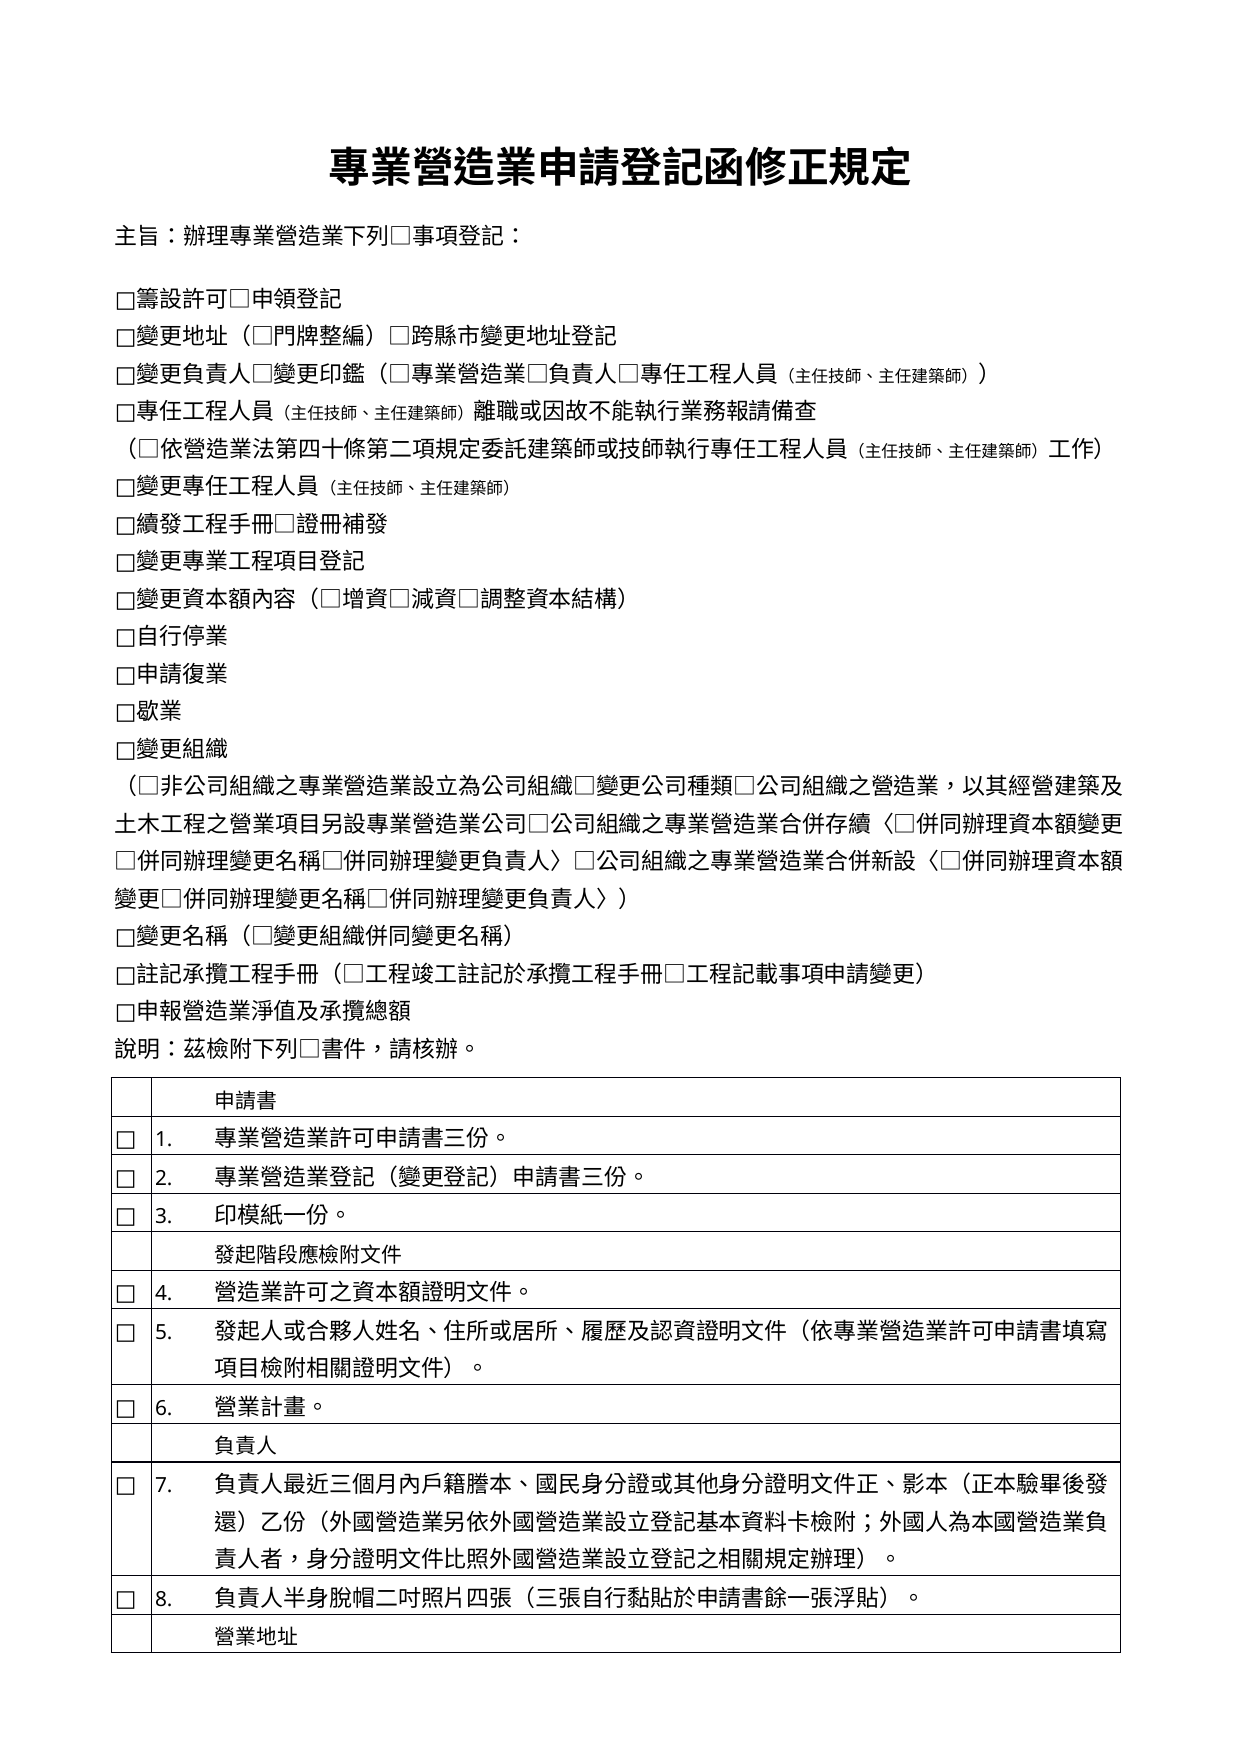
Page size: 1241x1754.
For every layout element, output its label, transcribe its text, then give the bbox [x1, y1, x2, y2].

table_cell □ [112, 1155, 151, 1193]
table_cell 3. [152, 1194, 211, 1231]
table_cell 8. [152, 1576, 211, 1613]
text □變更地址（□門牌整編）□跨縣市變更地址登記 [114, 314, 1126, 352]
table_cell 營業計畫。 [211, 1385, 1120, 1423]
table_cell 6. [152, 1385, 211, 1423]
text □變更專業工程項目登記 [114, 539, 1126, 577]
table_cell □ [112, 1463, 151, 1575]
table_cell □ [112, 1385, 151, 1423]
table_cell [112, 1232, 151, 1270]
text □變更名稱（□變更組織併同變更名稱） [114, 914, 1126, 952]
table_cell 發起人或合夥人姓名、住所或居所、履歷及認資證明文件（依專業營造業許可申請書填寫項目檢附相關證明文件）。 [211, 1309, 1120, 1384]
table_cell □ [112, 1309, 151, 1384]
text □註記承攬工程手冊（□工程竣工註記於承攬工程手冊□工程記載事項申請變更） [114, 952, 1126, 989]
table_cell [152, 1424, 211, 1461]
table_cell [112, 1615, 151, 1652]
table_cell [152, 1232, 211, 1270]
text □歇業 [114, 689, 1126, 727]
table_cell □ [112, 1576, 151, 1613]
table_cell 2. [152, 1155, 211, 1193]
text □申請復業 [114, 652, 1126, 689]
text （□非公司組織之專業營造業設立為公司組織□變更公司種類□公司組織之營造業，以其經營建築及土木工程之營業項目另設專業營造業公司□公司組織之專業營造業合併存續〈□併同辦理資本額變更□併同辦理變更名稱□併同辦理變更負責人〉□公司組織之專業營造業合併新設〈□併同辦理資本額變更□併同辦理變更名稱□併同辦理變更負責人〉） [114, 764, 1126, 914]
text □變更專任工程人員（主任技師、主任建築師） [114, 464, 1126, 502]
table_cell 專業營造業登記（變更登記）申請書三份。 [211, 1155, 1120, 1193]
table_cell 負責人最近三個月內戶籍謄本、國民身分證或其他身分證明文件正、影本（正本驗畢後發還）乙份（外國營造業另依外國營造業設立登記基本資料卡檢附；外國人為本國營造業負責人者，身分證明文件比照外國營造業設立登記之相關規定辦理）。 [211, 1463, 1120, 1575]
table_cell 負責人半身脫帽二吋照片四張（三張自行黏貼於申請書餘一張浮貼）。 [211, 1576, 1120, 1613]
table_cell 7. [152, 1463, 211, 1575]
table_cell [152, 1615, 211, 1652]
table_cell 營造業許可之資本額證明文件。 [211, 1271, 1120, 1308]
text □變更負責人□變更印鑑（□專業營造業□負責人□專任工程人員（主任技師、主任建築師）） [114, 352, 1126, 389]
text （□依營造業法第四十條第二項規定委託建築師或技師執行專任工程人員（主任技師、主任建築師）工作） [114, 427, 1126, 464]
table_header 申請書 [211, 1078, 1120, 1116]
text □籌設許可□申領登記 [114, 277, 1126, 314]
table_cell 4. [152, 1271, 211, 1308]
table_cell 5. [152, 1309, 211, 1384]
table_header [152, 1078, 211, 1116]
table_cell [112, 1424, 151, 1461]
table_cell 專業營造業許可申請書三份。 [211, 1117, 1120, 1154]
text 專業營造業申請登記函修正規定 [114, 152, 1126, 189]
text □專任工程人員（主任技師、主任建築師）離職或因故不能執行業務報請備查 [114, 389, 1126, 427]
table_cell 營業地址 [211, 1615, 1120, 1652]
text □變更資本額內容（□增資□減資□調整資本結構） [114, 577, 1126, 614]
table_cell 負責人 [211, 1424, 1120, 1461]
text □自行停業 [114, 614, 1126, 652]
table_cell 印模紙一份。 [211, 1194, 1120, 1231]
table_header [112, 1078, 151, 1116]
table_cell □ [112, 1271, 151, 1308]
text □申報營造業淨值及承攬總額 [114, 989, 1126, 1027]
text 主旨：辦理專業營造業下列□事項登記： [114, 214, 1126, 252]
table_cell □ [112, 1194, 151, 1231]
text □續發工程手冊□證冊補發 [114, 502, 1126, 539]
text 說明：茲檢附下列□書件，請核辦。 [114, 1027, 1126, 1064]
text □變更組織 [114, 727, 1126, 764]
table_cell 發起階段應檢附文件 [211, 1232, 1120, 1270]
table_cell 1. [152, 1117, 211, 1154]
table_cell □ [112, 1117, 151, 1154]
